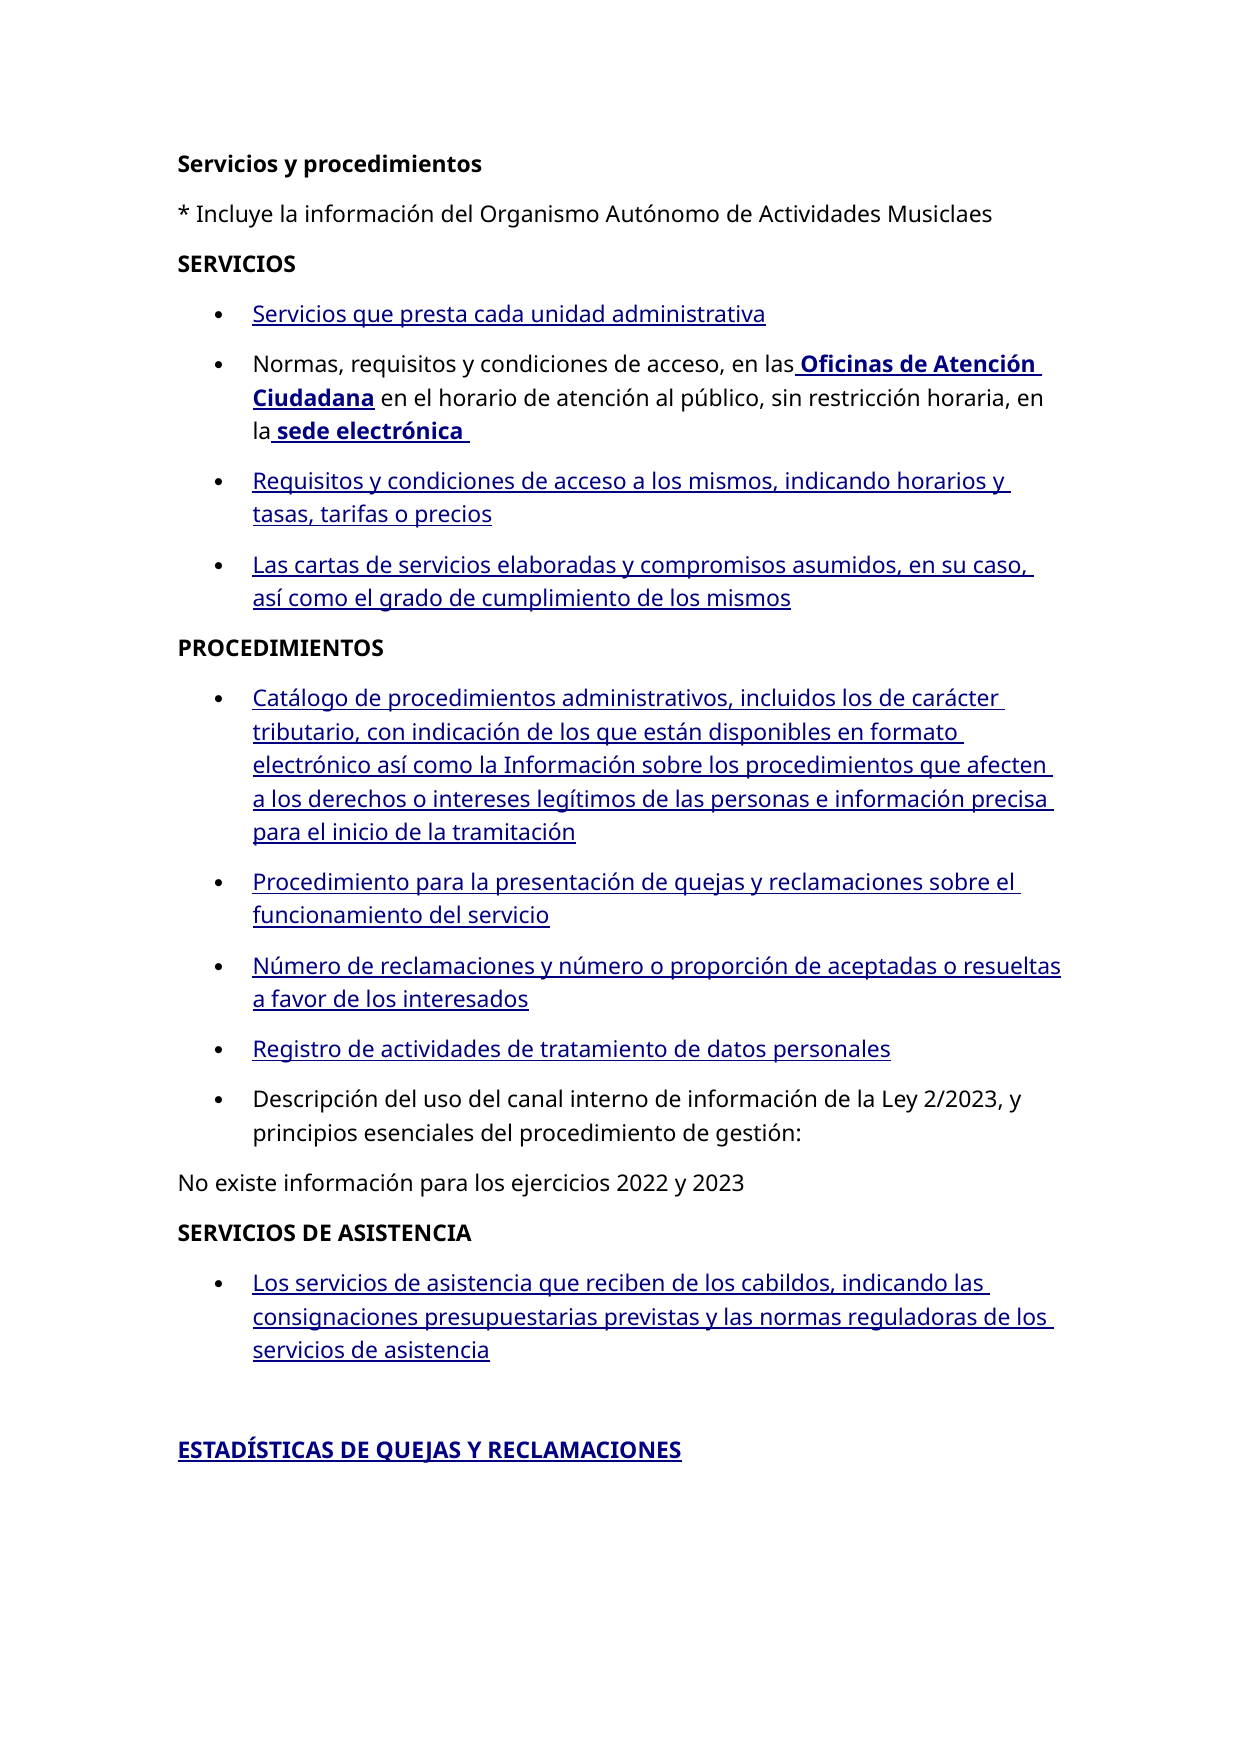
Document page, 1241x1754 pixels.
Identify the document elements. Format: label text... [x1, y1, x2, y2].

text No existe información para los ejercicios 2022 y 2023 [177, 1167, 1063, 1198]
list Catálogo de procedimientos administrativos, incluidos los de carácter tributario, con indicación de los que están disponibles en formato electrónico así como la Información sobre los procedimientos que afecten a los derechos o intereses legítimos de las personas e información precisa para el inicio de la tramitación [215, 682, 1063, 847]
text SERVICIOS [177, 248, 1063, 279]
list Número de reclamaciones y número o proporción de aceptadas o resueltas a favor de los interesados [215, 949, 1063, 1014]
list Registro de actividades de tratamiento de datos personales [215, 1033, 1063, 1064]
list Las cartas de servicios elaboradas y compromisos asumidos, en su caso, así como el grado de cumplimiento de los mismos [215, 548, 1063, 613]
text * Incluye la información del Organismo Autónomo de Actividades Musiclaes [177, 198, 1063, 229]
text ESTADÍSTICAS DE QUEJAS Y RECLAMACIONES [177, 1434, 1063, 1465]
list Descripción del uso del canal interno de información de la Ley 2/2023, y principios esenciales del procedimiento de gestión: [215, 1083, 1063, 1148]
list Normas, requisitos y condiciones de acceso, en las Oficinas de Atención Ciudadana en el horario de atención al público, sin restricción horaria, en la sede electrónica [215, 348, 1063, 446]
list Servicios que presta cada unidad administrativa [215, 298, 1063, 329]
list Requisitos y condiciones de acceso a los mismos, indicando horarios y tasas, tarifas o precios [215, 465, 1063, 530]
text SERVICIOS DE ASISTENCIA [177, 1217, 1063, 1248]
list Los servicios de asistencia que reciben de los cabildos, indicando las consignaciones presupuestarias previstas y las normas reguladoras de los servicios de asistencia [215, 1267, 1063, 1365]
text PROCEDIMIENTOS [177, 632, 1063, 663]
text Servicios y procedimientos [177, 148, 1063, 179]
list Procedimiento para la presentación de quejas y reclamaciones sobre el funcionamiento del servicio [215, 866, 1063, 931]
